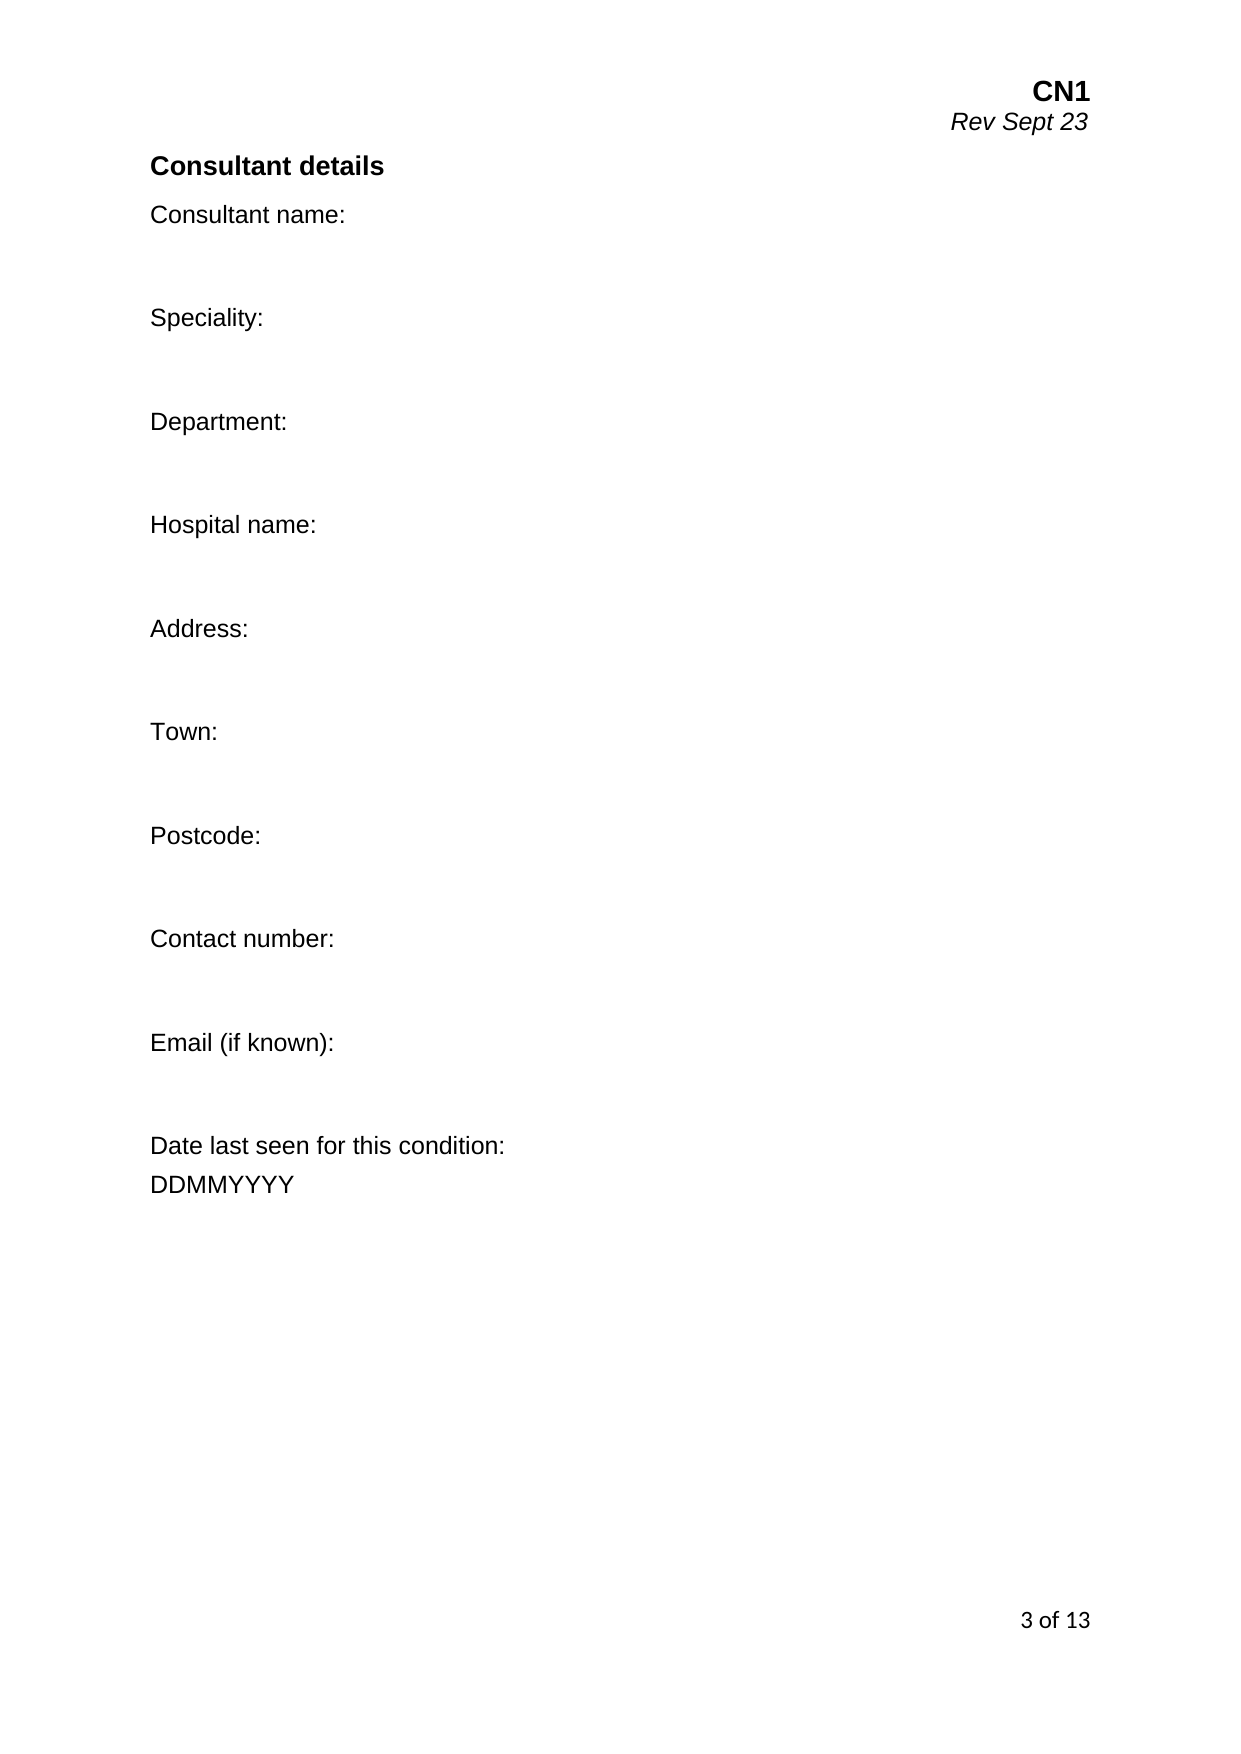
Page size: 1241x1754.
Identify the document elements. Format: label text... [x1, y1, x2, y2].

text Postcode: [150, 821, 1090, 849]
text Email (if known): [150, 1027, 1090, 1056]
text Hospital name: [150, 510, 1090, 539]
text Town: [150, 717, 1090, 746]
text Consultant details [150, 150, 1090, 181]
text Consultant name: [150, 200, 1090, 229]
text DDMMYYYY [150, 1170, 1090, 1199]
text Date last seen for this condition: [150, 1131, 1090, 1160]
text Contact number: [150, 924, 1090, 953]
text Speciality: [150, 303, 1090, 332]
text Address: [150, 614, 1090, 642]
text Department: [150, 407, 1090, 436]
